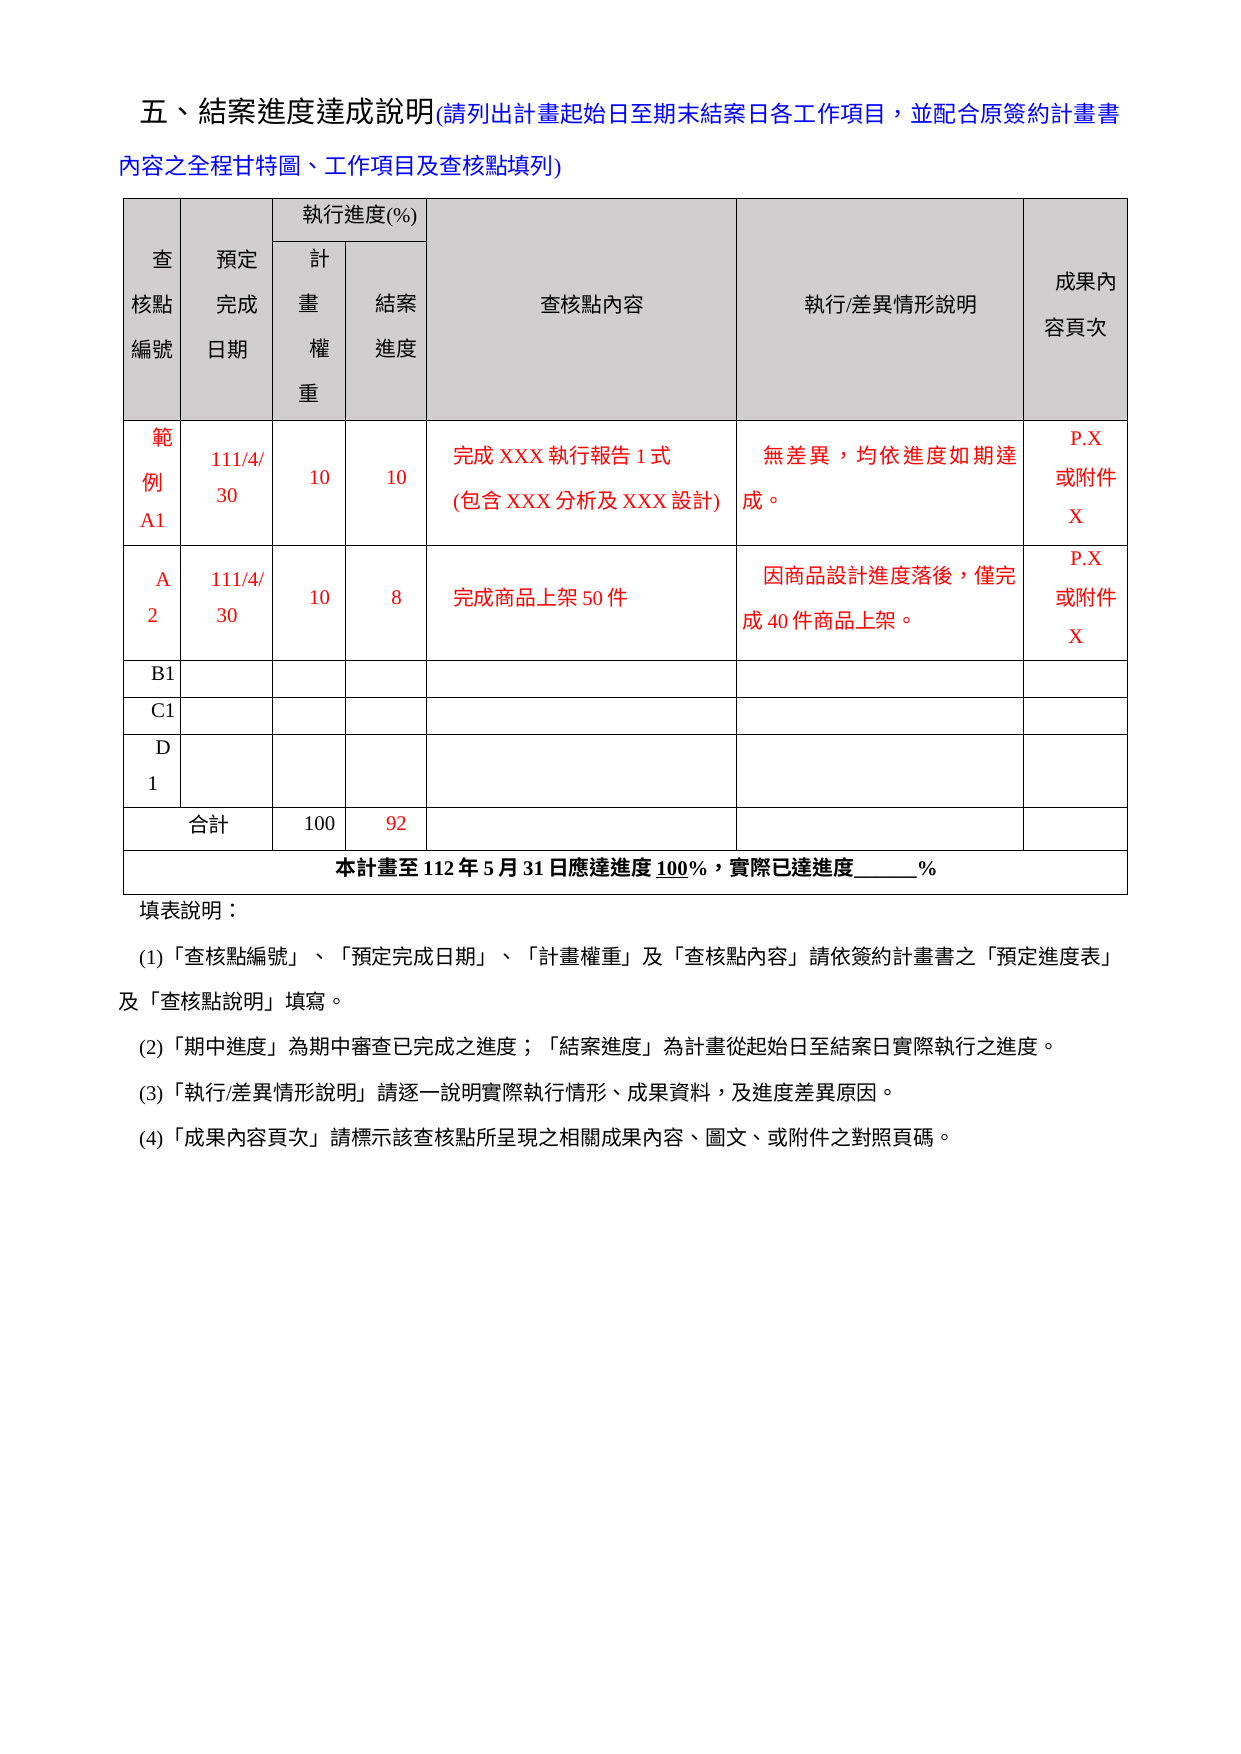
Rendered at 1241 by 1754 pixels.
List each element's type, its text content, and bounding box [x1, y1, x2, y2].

table_cell [273, 661, 345, 697]
text (1)「查核點編號」、「預定完成日期」、「計畫權重」及「查核點內容」請依簽約計畫書之「預定進度表」及「查核點說明」填寫。 [118, 940, 1122, 1015]
table_cell A2 [124, 546, 180, 660]
table_header 執行/差異情形說明 [737, 199, 1023, 420]
table_header 查核點內容 [427, 199, 736, 420]
table_cell 10 [273, 421, 345, 544]
table_cell [737, 698, 1023, 734]
table_cell 100 [273, 808, 345, 850]
table_cell 結案 進度 [346, 242, 426, 420]
table_cell 92 [346, 808, 426, 850]
table_cell [273, 698, 345, 734]
table_cell 範例A1 [124, 421, 180, 544]
table_cell [181, 698, 272, 734]
table_cell 因商品設計進度落後，僅完成40件商品上架。 [737, 546, 1023, 660]
table_cell [427, 698, 736, 734]
table_cell [1024, 661, 1127, 697]
table_cell 10 [273, 546, 345, 660]
table_cell 111/4/30 [181, 421, 272, 544]
table_cell 無差異，均依進度如期達成。 [737, 421, 1023, 544]
table_cell [181, 735, 272, 807]
table_cell [346, 661, 426, 697]
table_cell P.X 或附件X [1024, 421, 1127, 544]
text (4)「成果內容頁次」請標示該查核點所呈現之相關成果內容、圖文、或附件之對照頁碼。 [118, 1121, 1122, 1151]
text 填表說明： [118, 894, 1122, 925]
table_cell [427, 661, 736, 697]
table_cell 8 [346, 546, 426, 660]
table_cell 10 [346, 421, 426, 544]
table_cell 合計 [124, 808, 272, 850]
text (3)「執行/差異情形說明」請逐一說明實際執行情形、成果資料，及進度差異原因。 [118, 1076, 1122, 1106]
table_cell 本計畫至112年5月31日應達進度100%，實際已達進度______% [124, 851, 1127, 893]
table_header 成果內容頁次 [1024, 199, 1127, 420]
table_cell [1024, 735, 1127, 807]
table_cell [346, 735, 426, 807]
table_header 預定 完成日期 [181, 199, 272, 420]
table_cell [181, 661, 272, 697]
table_cell P.X 或附件X [1024, 546, 1127, 660]
table_cell C1 [124, 698, 180, 734]
table_cell D1 [124, 735, 180, 807]
table_cell 計畫 權重 [273, 242, 345, 420]
table_cell [427, 808, 736, 850]
table_cell [273, 735, 345, 807]
table_cell 完成商品上架50件 [427, 546, 736, 660]
table_cell [346, 698, 426, 734]
table_cell 111/4/30 [181, 546, 272, 660]
text (2)「期中進度」為期中審查已完成之進度；「結案進度」為計畫從起始日至結案日實際執行之進度。 [118, 1031, 1122, 1061]
table_header 查核點編號 [124, 199, 180, 420]
table_cell [737, 735, 1023, 807]
table_cell [1024, 808, 1127, 850]
table_cell [737, 661, 1023, 697]
table_header 執行進度(%) [273, 199, 426, 241]
text 五、結案進度達成說明(請列出計畫起始日至期末結案日各工作項目，並配合原簽約計畫書內容之全程甘特圖、工作項目及查核點填列) [118, 89, 1122, 181]
table_cell 完成XXX執行報告1式 (包含XXX分析及XXX設計) [427, 421, 736, 544]
table_cell [1024, 698, 1127, 734]
table_cell [737, 808, 1023, 850]
table_cell B1 [124, 661, 180, 697]
table_cell [427, 735, 736, 807]
